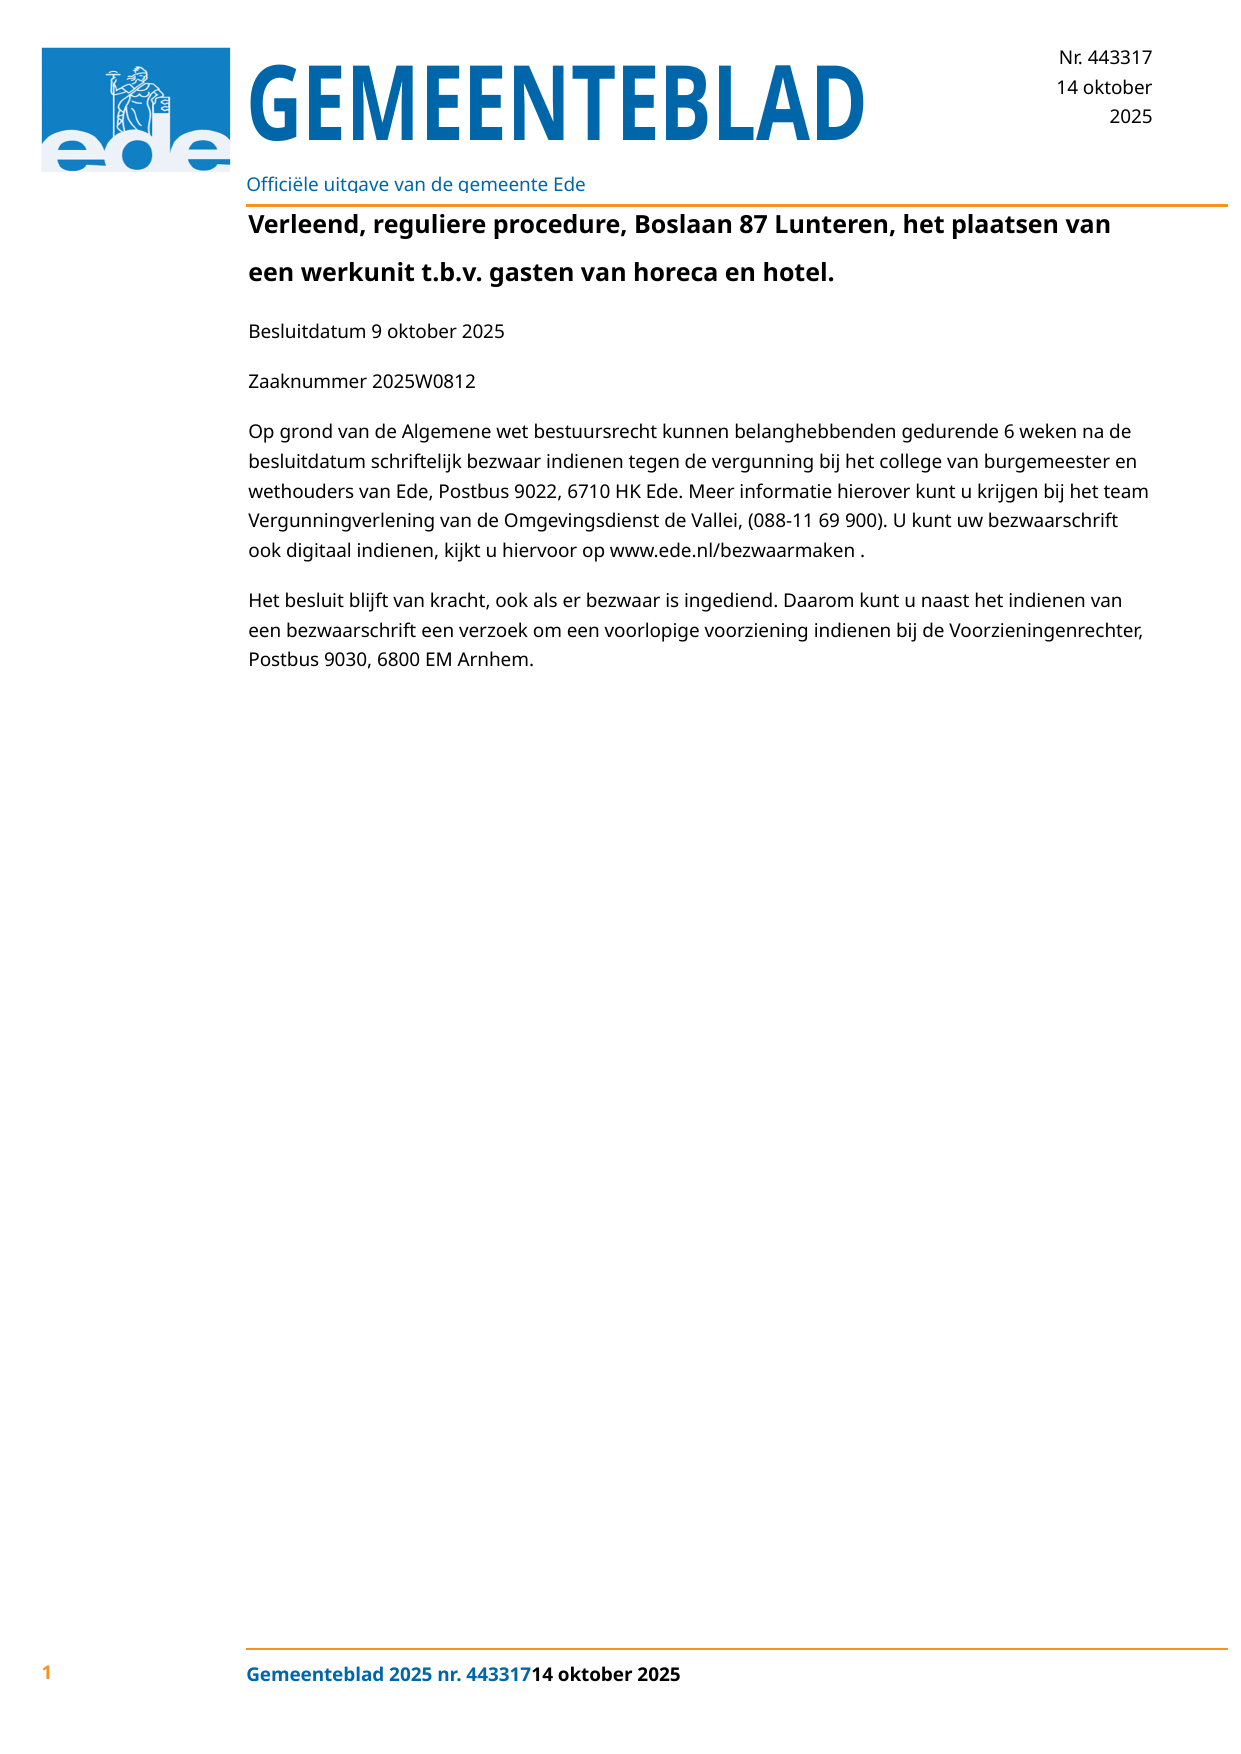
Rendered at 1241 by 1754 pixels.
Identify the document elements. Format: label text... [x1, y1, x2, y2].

text Het besluit blijft van kracht, ook als er bezwaar is ingediend. Daarom kunt u naast het indienen van een bezwaarschrift een verzoek om een voorlopige voorziening indienen bij de Voorzieningenrechter, Postbus 9030, 6800 EM Arnhem. [248, 587, 1152, 672]
text Zaaknummer 2025W0812 [248, 368, 1152, 394]
picture [41, 47, 231, 172]
text Besluitdatum 9 oktober 2025 [248, 318, 1152, 344]
text Verleend, reguliere procedure, Boslaan 87 Lunteren, het plaatsen van een werkunit t.b.v. gasten van horeca en hotel. [248, 207, 1152, 288]
text Op grond van de Algemene wet bestuursrecht kunnen belanghebbenden gedurende 6 weken na de besluitdatum schriftelijk bezwaar indienen tegen de vergunning bij het college van burgemeester en wethouders van Ede, Postbus 9022, 6710 HK Ede. Meer informatie hierover kunt u krijgen bij het team Vergunningverlening van de Omgevingsdienst de Vallei, (088-11 69 900). U kunt uw bezwaarschrift ook digitaal indienen, kijkt u hiervoor op www.ede.nl/bezwaarmaken . [248, 419, 1152, 563]
